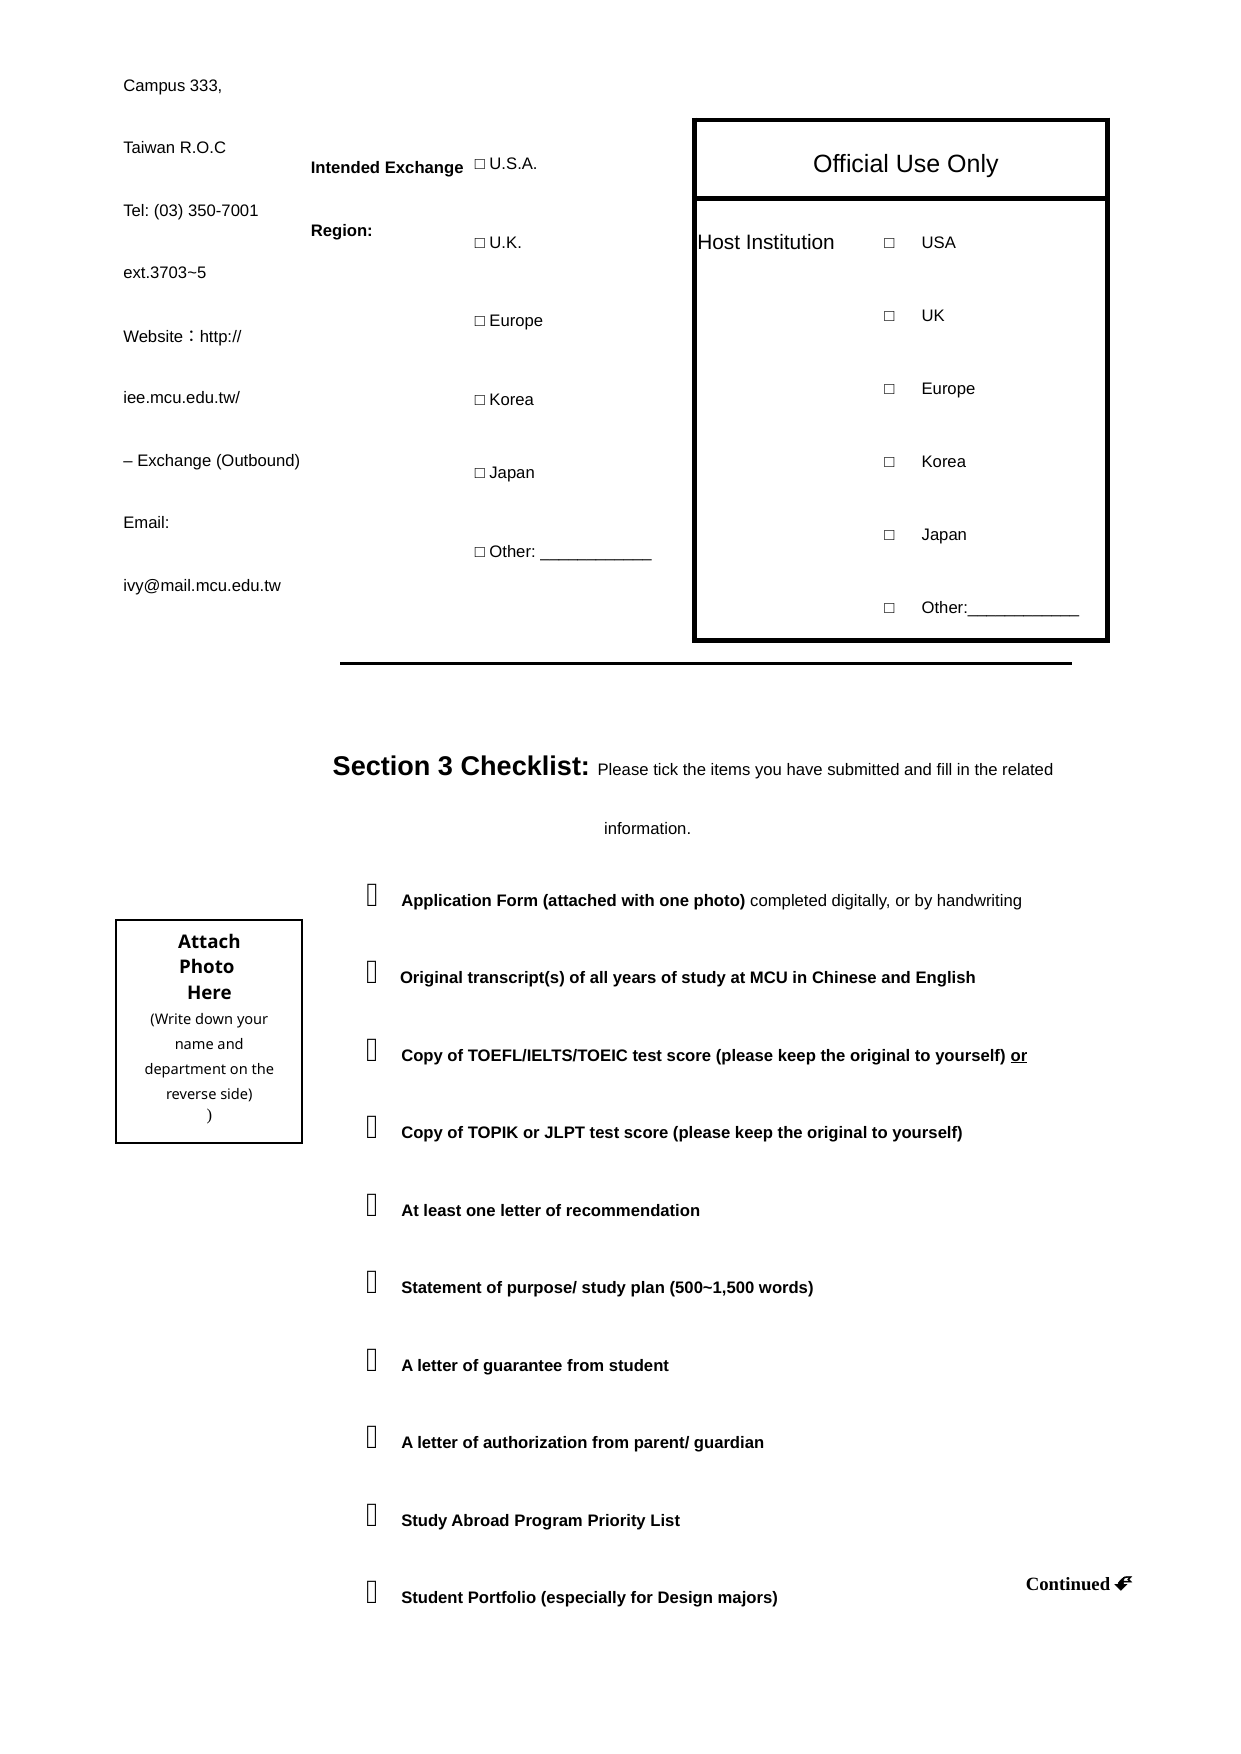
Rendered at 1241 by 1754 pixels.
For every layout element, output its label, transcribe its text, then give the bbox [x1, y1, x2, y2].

table_cell [120, 849, 308, 1616]
table_cell USA UK Europe Korea Japan Other:____________ [871, 201, 1105, 638]
table_cell [308, 638, 1108, 705]
table_cell □ U.S.A. [472, 118, 692, 196]
table_cell [1110, 505, 1120, 638]
table_cell [308, 43, 1108, 117]
table_cell Host Institution [697, 201, 871, 638]
table_cell □ Korea □ Japan [472, 353, 692, 505]
table_cell [1108, 638, 1120, 705]
table_cell □ U.K. [472, 196, 692, 274]
table_cell □ Other: ____________ [472, 505, 692, 638]
table_cell Application Form (attached with one photo) completed digitally, or by handwriting Original transcript(s) of all years of study at MCU in Chinese and English Copy of TOEFL/IELTS/TOEIC test score (please keep the original to yourself) or Copy of TOPIK or JLPT test score (please keep the original to yourself) At least one letter of recommendation Statement of purpose/ study plan (500~1,500 words) A letter of guarantee from student A letter of authorization from parent/ guardian Study Abroad Program Priority List Student Portfolio (especially for Design majors) [308, 849, 1161, 1621]
table_cell [1110, 274, 1120, 353]
table_cell [117, 921, 301, 1142]
table_cell [1110, 118, 1120, 196]
table_cell Intended Exchange Region: [308, 118, 472, 638]
table_cell [1108, 849, 1120, 1565]
table_cell Section 3 Checklist: Please tick the items you have submitted and fill in the related information. [308, 705, 1108, 849]
table_cell [1108, 705, 1120, 849]
table_cell Official Use Only [697, 122, 1105, 196]
table_cell □ Europe [472, 274, 692, 353]
table_cell [1110, 353, 1120, 505]
table_cell Campus 333, Taiwan R.O.C Tel: (03) 350-7001 ext.3703~5 Website：http://iee.mcu.edu.tw/ – Exchange (Outbound) Email: ivy@mail.mcu.edu.tw [120, 43, 308, 849]
table_cell [1108, 43, 1120, 117]
table_cell [1110, 196, 1120, 274]
